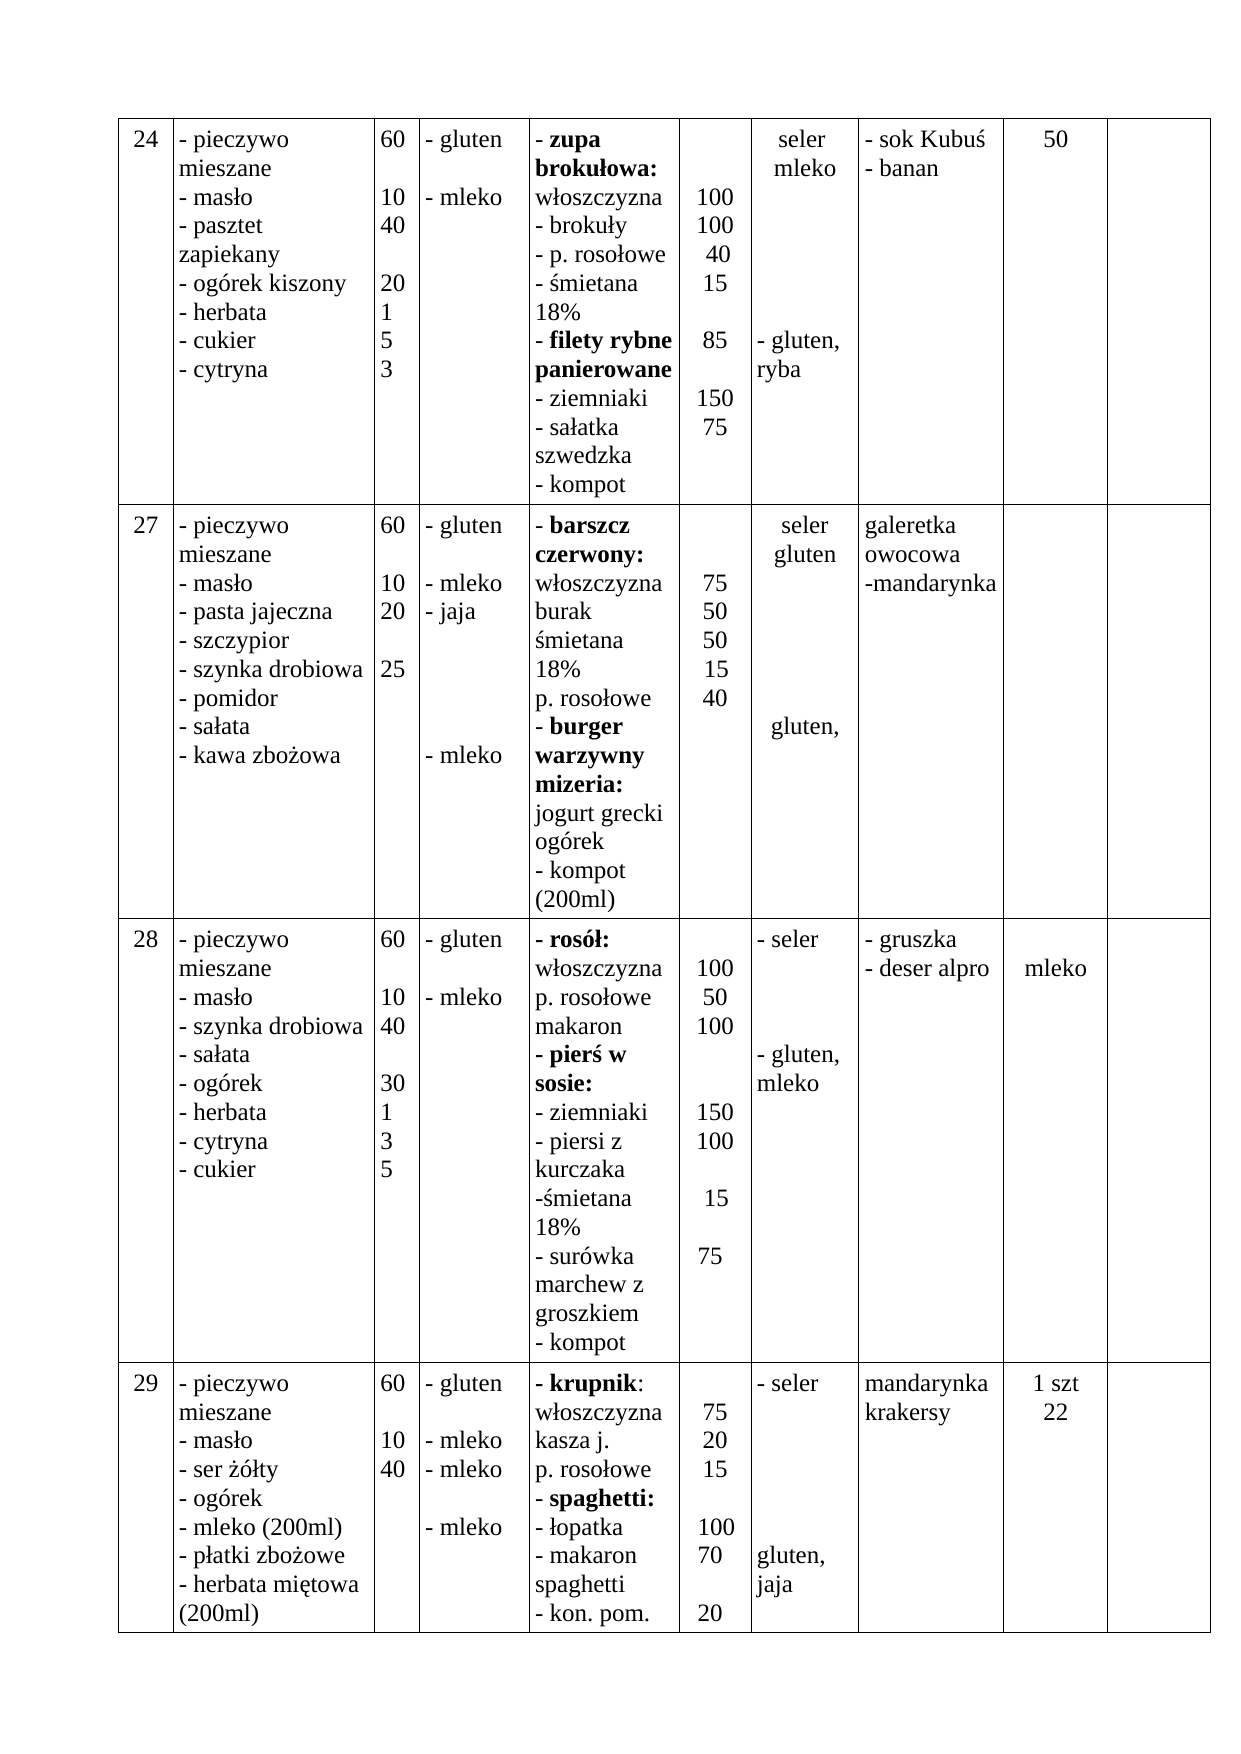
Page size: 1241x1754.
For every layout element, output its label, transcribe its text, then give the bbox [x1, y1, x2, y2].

table_cell - rosół: włoszczyzna p. rosołowe makaron - pierś w sosie: - ziemniaki - piersi z kurczaka -śmietana 18% - surówka marchew z groszkiem - kompot [530, 919, 679, 1362]
table_cell 24 [119, 119, 173, 504]
table_cell - gluten - mleko [420, 919, 529, 1362]
table_cell galeretka owocowa -mandarynka [859, 505, 1003, 918]
table_cell seler mleko - gluten, ryba [752, 119, 858, 504]
table_cell 60 10 40 30 1 3 5 [375, 919, 419, 1362]
table_cell - pieczywo mieszane - masło - ser żółty - ogórek - mleko (200ml) - płatki zbożowe - herbata miętowa (200ml) [174, 1363, 374, 1632]
table_cell mandarynka krakersy [859, 1363, 1003, 1632]
table_cell - seler gluten, jaja [752, 1363, 858, 1632]
table_cell seler gluten gluten, [752, 505, 858, 918]
table_cell - sok Kubuś - banan [859, 119, 1003, 504]
table_cell 60 10 20 25 [375, 505, 419, 918]
table_cell [1108, 119, 1210, 504]
table_cell - pieczywo mieszane - masło - pasztet zapiekany - ogórek kiszony - herbata - cukier - cytryna [174, 119, 374, 504]
table_cell 50 [1004, 119, 1107, 504]
table_cell 75 20 15 100 70 20 [680, 1363, 751, 1632]
table_cell - gluten - mleko [420, 119, 529, 504]
table_cell 28 [119, 919, 173, 1362]
table_cell - gruszka - deser alpro [859, 919, 1003, 1362]
table_cell - gluten - mleko - jaja - mleko [420, 505, 529, 918]
table_cell - pieczywo mieszane - masło - szynka drobiowa - sałata - ogórek - herbata - cytryna - cukier [174, 919, 374, 1362]
table_cell [1004, 505, 1107, 918]
table_cell 29 [119, 1363, 173, 1632]
table_cell - zupa brokułowa: włoszczyzna - brokuły - p. rosołowe - śmietana 18% - filety rybne panierowane - ziemniaki - sałatka szwedzka - kompot [530, 119, 679, 504]
table_cell [1108, 919, 1210, 1362]
table_cell 60 10 40 20 1 5 3 [375, 119, 419, 504]
table_cell [1108, 505, 1210, 918]
table_cell - gluten - mleko - mleko - mleko [420, 1363, 529, 1632]
table_cell - seler - gluten, mleko [752, 919, 858, 1362]
table_cell [1108, 1363, 1210, 1632]
table_cell 100 100 40 15 85 150 75 [680, 119, 751, 504]
table_cell 1 szt 22 [1004, 1363, 1107, 1632]
table_cell - pieczywo mieszane - masło - pasta jajeczna - szczypior - szynka drobiowa - pomidor - sałata - kawa zbożowa [174, 505, 374, 918]
table_cell 27 [119, 505, 173, 918]
table_cell 100 50 100 150 100 15 75 [680, 919, 751, 1362]
table_cell 75 50 50 15 40 [680, 505, 751, 918]
table_cell 60 10 40 [375, 1363, 419, 1632]
table_cell mleko [1004, 919, 1107, 1362]
table_cell - barszcz czerwony: włoszczyzna burak śmietana 18% p. rosołowe - burger warzywny mizeria: jogurt grecki ogórek - kompot (200ml) [530, 505, 679, 918]
table_cell - krupnik: włoszczyzna kasza j. p. rosołowe - spaghetti: - łopatka - makaron spaghetti - kon. pom. [530, 1363, 679, 1632]
